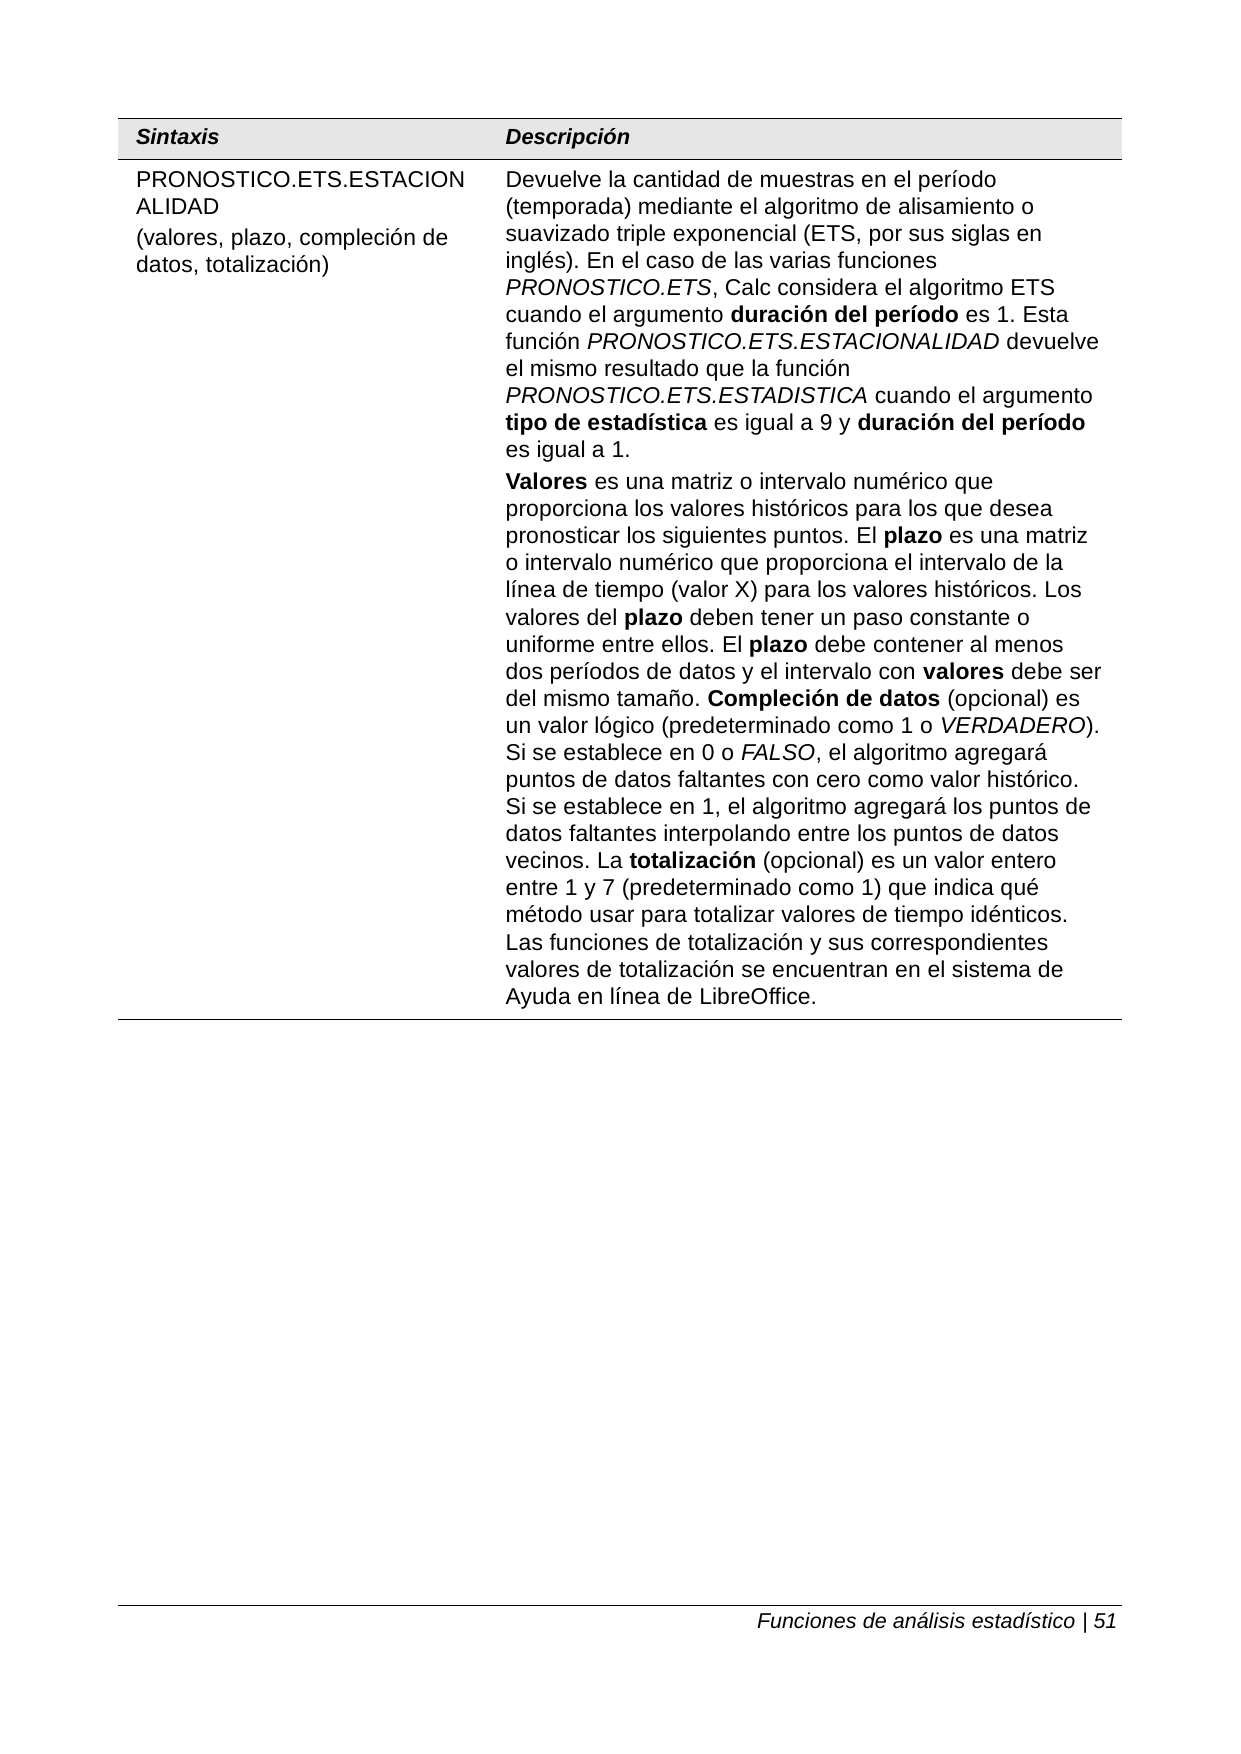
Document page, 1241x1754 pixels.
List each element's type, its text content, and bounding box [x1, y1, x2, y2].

table_header Sintaxis [118, 119, 488, 159]
table_header Descripción [488, 119, 1122, 159]
table_cell Devuelve la cantidad de muestras en el período (temporada) mediante el algoritmo de alisamiento o suavizado triple exponencial (ETS, por sus siglas en inglés). En el caso de las varias funciones PRONOSTICO.ETS, Calc considera el algoritmo ETS cuando el argumento duración del período es 1. Esta función PRONOSTICO.ETS.ESTACIONALIDAD devuelve el mismo resultado que la función PRONOSTICO.ETS.ESTADISTICA cuando el argumento tipo de estadística es igual a 9 y duración del período es igual a 1. Valores es una matriz o intervalo numérico que proporciona los valores históricos para los que desea pronosticar los siguientes puntos. El plazo es una matriz o intervalo numérico que proporciona el intervalo de la línea de tiempo (valor X) para los valores históricos. Los valores del plazo deben tener un paso constante o uniforme entre ellos. El plazo debe contener al menos dos períodos de datos y el intervalo con valores debe ser del mismo tamaño. Compleción de datos (opcional) es un valor lógico (predeterminado como 1 o VERDADERO). Si se establece en 0 o FALSO, el algoritmo agregará puntos de datos faltantes con cero como valor histórico. Si se establece en 1, el algoritmo agregará los puntos de datos faltantes interpolando entre los puntos de datos vecinos. La totalización (opcional) es un valor entero entre 1 y 7 (predeterminado como 1) que indica qué método usar para totalizar valores de tiempo idénticos. Las funciones de totalización y sus correspondientes valores de totalización se encuentran en el sistema de Ayuda en línea de LibreOffice. [488, 160, 1122, 1019]
table_cell PRONOSTICO.ETS.ESTACIONALIDAD (valores, plazo, compleción de datos, totalización) [118, 160, 488, 1019]
